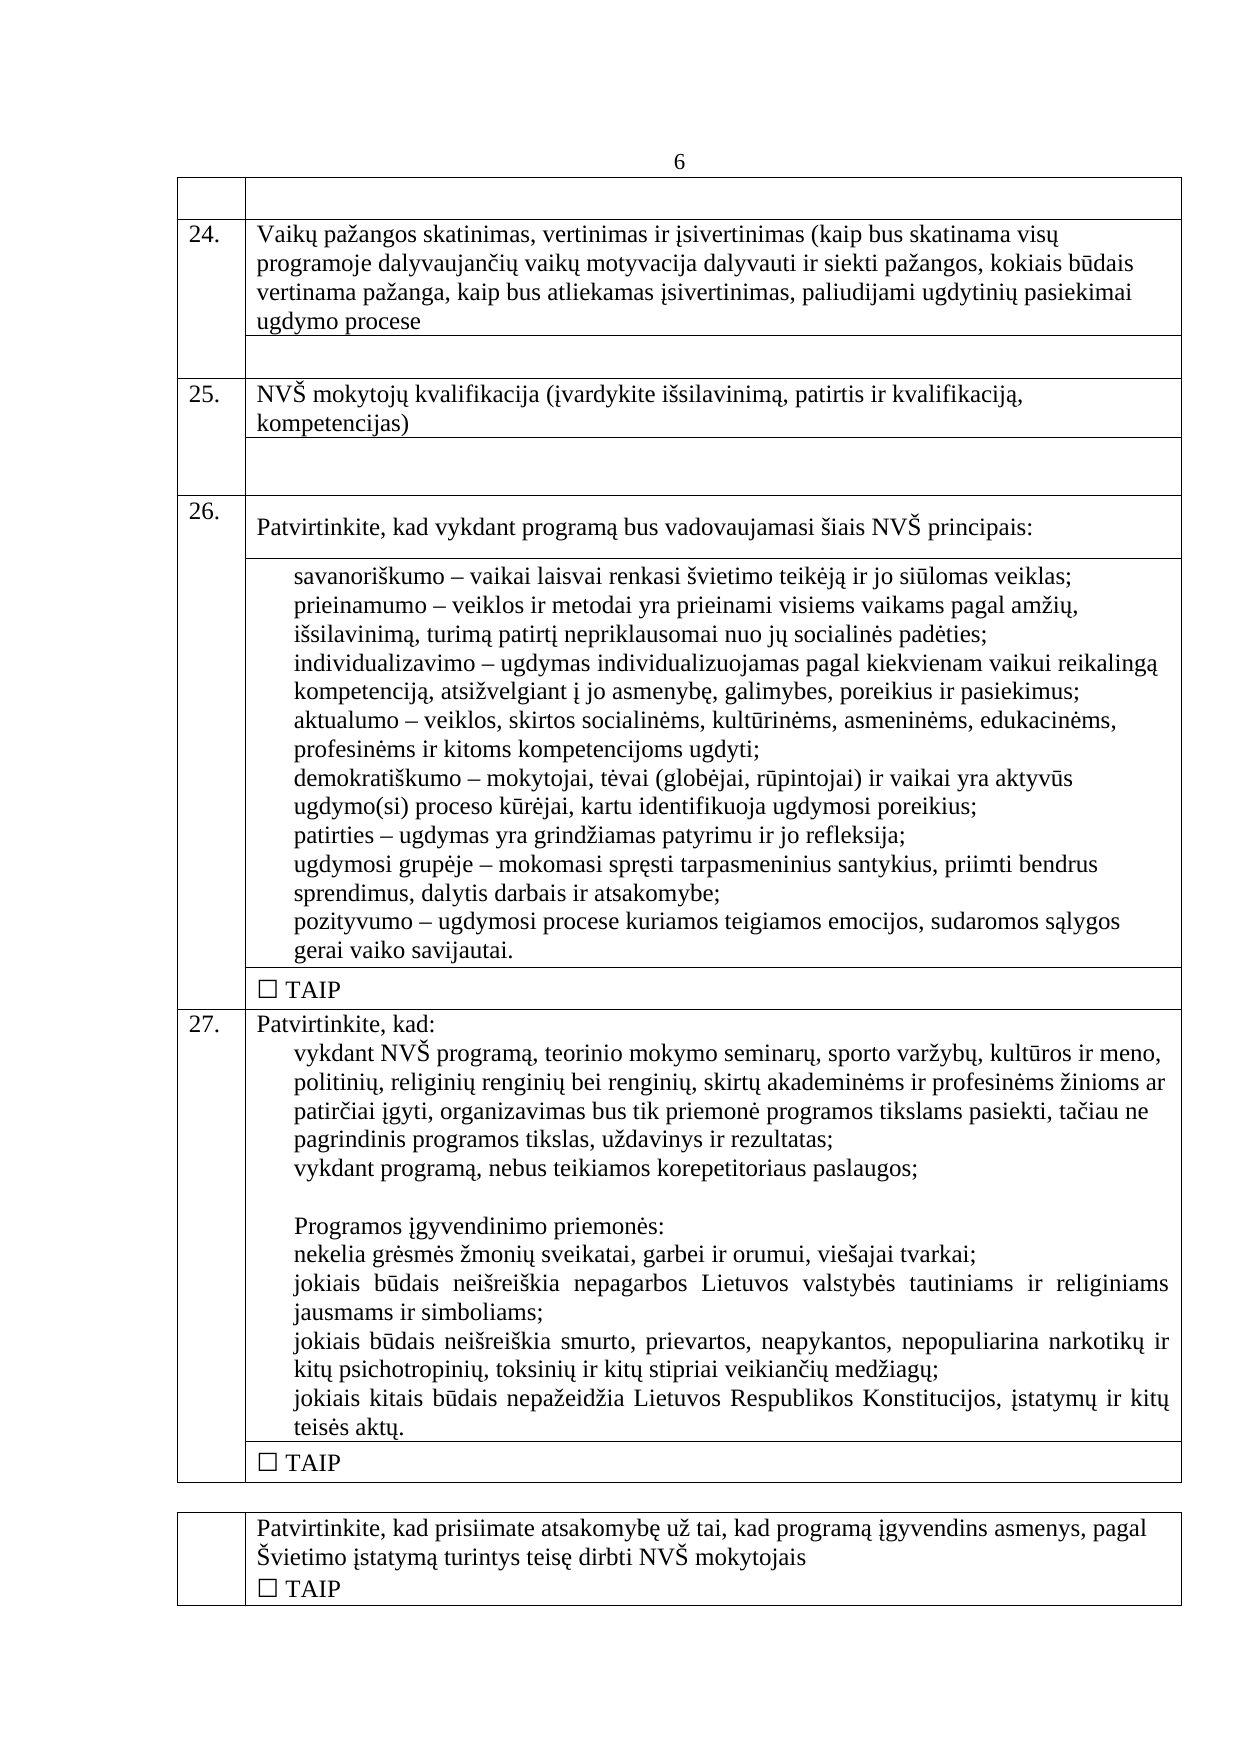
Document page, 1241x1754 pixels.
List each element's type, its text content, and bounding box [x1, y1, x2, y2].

table_cell ☐ TAIP [246, 968, 1181, 1008]
table_cell [246, 438, 1181, 495]
table_cell 26. [178, 496, 245, 1008]
table_cell [178, 178, 245, 218]
table_cell Patvirtinkite, kad vykdant programą bus vadovaujamasi šiais NVŠ principais: [246, 496, 1181, 557]
table_header [178, 1513, 245, 1604]
table_cell 24. [178, 220, 245, 378]
table_cell [246, 336, 1181, 378]
table_cell Patvirtinkite, kad:  vykdant NVŠ programą, teorinio mokymo seminarų, sporto varžybų, kultūros ir meno, politinių, religinių renginių bei renginių, skirtų akademinėms ir profesinėms žinioms ar patirčiai įgyti, organizavimas bus tik priemonė programos tikslams pasiekti, tačiau ne pagrindinis programos tikslas, uždavinys ir rezultatas;  vykdant programą, nebus teikiamos korepetitoriaus paslaugos; Programos įgyvendinimo priemonės:  nekelia grėsmės žmonių sveikatai, garbei ir orumui, viešajai tvarkai;  jokiais būdais neišreiškia nepagarbos Lietuvos valstybės tautiniams ir religiniams jausmams ir simboliams;  jokiais būdais neišreiškia smurto, prievartos, neapykantos, nepopuliarina narkotikų ir kitų psichotropinių, toksinių ir kitų stipriai veikiančių medžiagų;  jokiais kitais būdais nepažeidžia Lietuvos Respublikos Konstitucijos, įstatymų ir kitų teisės aktų. [246, 1010, 1181, 1441]
table_cell 27. [178, 1010, 245, 1482]
table_header Patvirtinkite, kad prisiimate atsakomybę už tai, kad programą įgyvendins asmenys, pagal Švietimo įstatymą turintys teisę dirbti NVŠ mokytojais ☐ TAIP [246, 1513, 1181, 1604]
table_cell 25. [178, 379, 245, 495]
table_cell NVŠ mokytojų kvalifikacija (įvardykite išsilavinimą, patirtis ir kvalifikaciją, kompetencijas) [246, 379, 1181, 437]
table_cell ☐ TAIP [246, 1442, 1181, 1482]
table_cell [246, 178, 1181, 218]
table_cell  savanoriškumo – vaikai laisvai renkasi švietimo teikėją ir jo siūlomas veiklas;  prieinamumo – veiklos ir metodai yra prieinami visiems vaikams pagal amžių, išsilavinimą, turimą patirtį nepriklausomai nuo jų socialinės padėties;  individualizavimo – ugdymas individualizuojamas pagal kiekvienam vaikui reikalingą kompetenciją, atsižvelgiant į jo asmenybę, galimybes, poreikius ir pasiekimus;  aktualumo – veiklos, skirtos socialinėms, kultūrinėms, asmeninėms, edukacinėms, profesinėms ir kitoms kompetencijoms ugdyti;  demokratiškumo – mokytojai, tėvai (globėjai, rūpintojai) ir vaikai yra aktyvūs ugdymo(si) proceso kūrėjai, kartu identifikuoja ugdymosi poreikius;  patirties – ugdymas yra grindžiamas patyrimu ir jo refleksija;  ugdymosi grupėje – mokomasi spręsti tarpasmeninius santykius, priimti bendrus sprendimus, dalytis darbais ir atsakomybe;  pozityvumo – ugdymosi procese kuriamos teigiamos emocijos, sudaromos sąlygos gerai vaiko savijautai. [246, 559, 1181, 967]
table_cell Vaikų pažangos skatinimas, vertinimas ir įsivertinimas (kaip bus skatinama visų programoje dalyvaujančių vaikų motyvacija dalyvauti ir siekti pažangos, kokiais būdais vertinama pažanga, kaip bus atliekamas įsivertinimas, paliudijami ugdytinių pasiekimai ugdymo procese [246, 220, 1181, 334]
